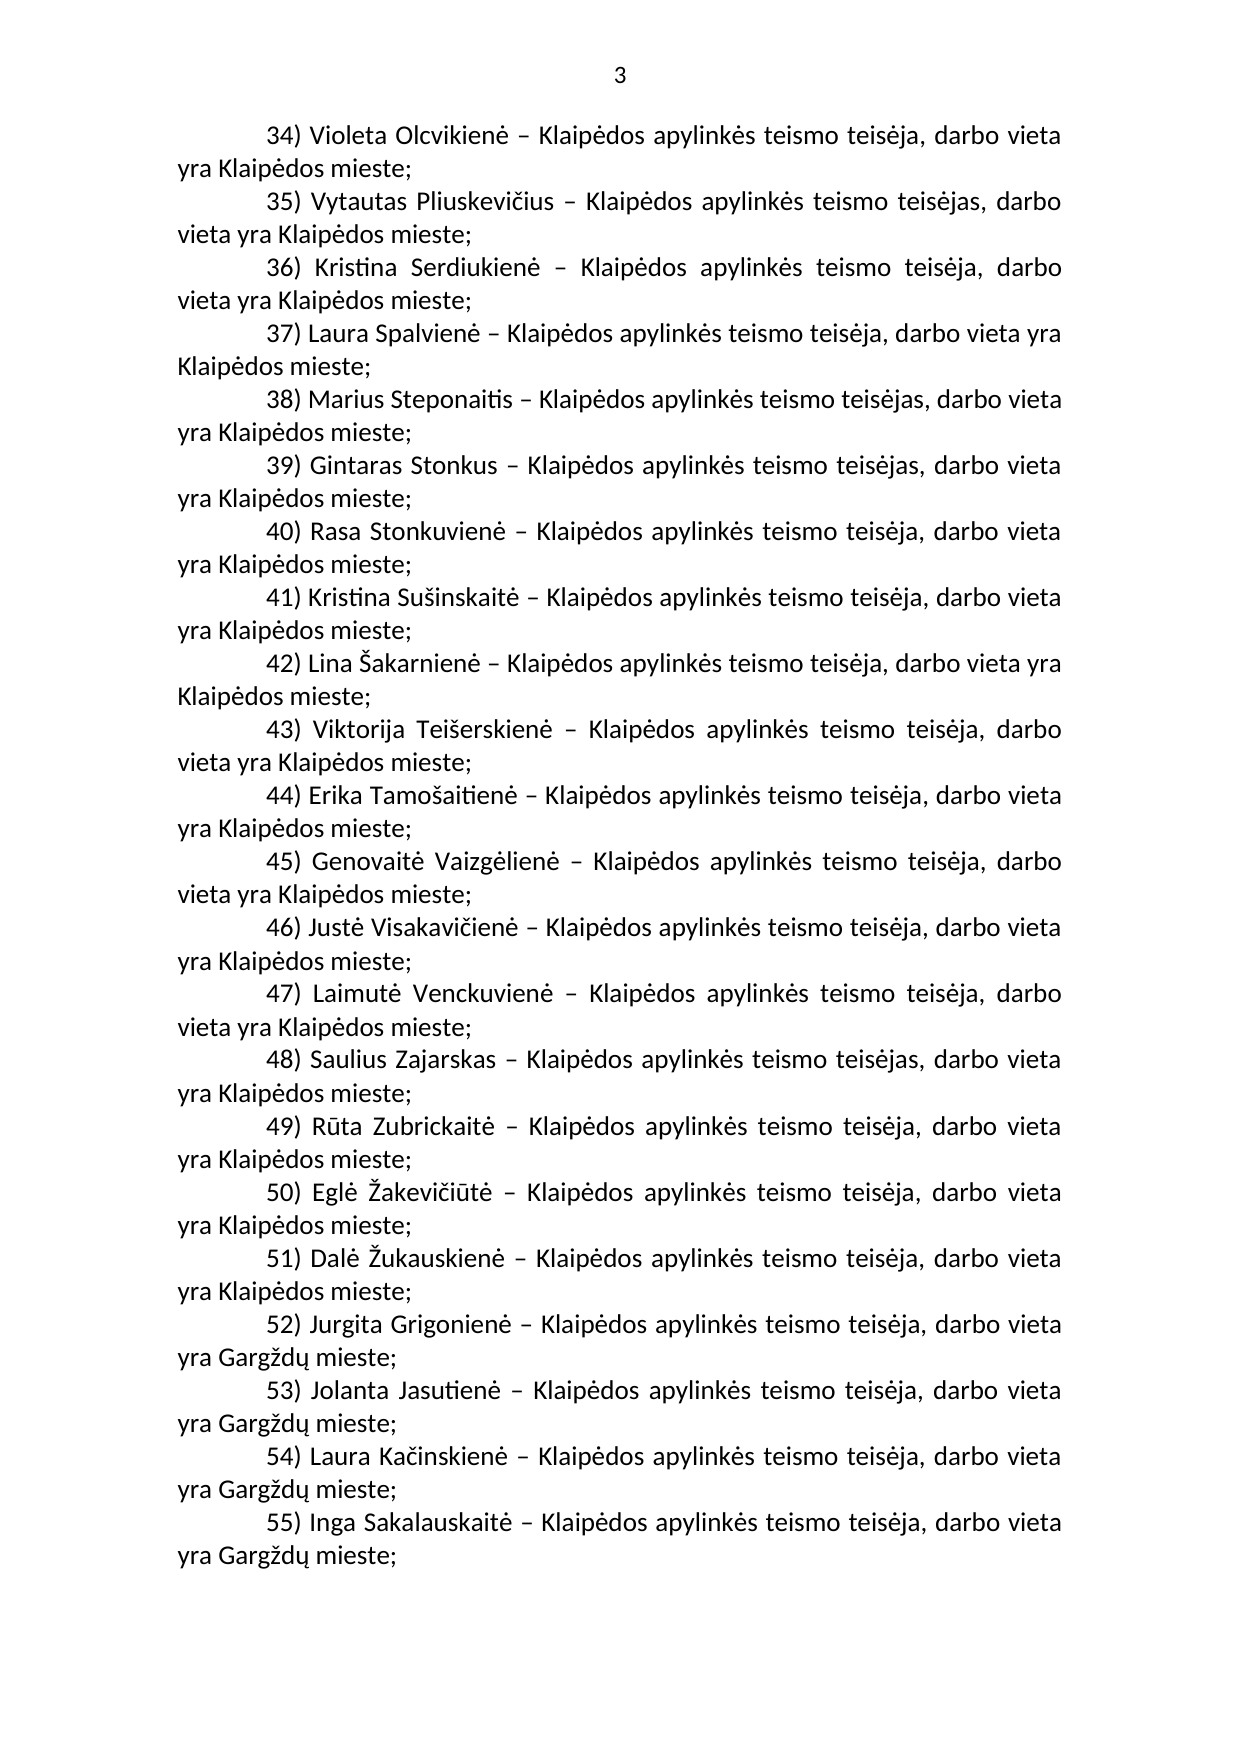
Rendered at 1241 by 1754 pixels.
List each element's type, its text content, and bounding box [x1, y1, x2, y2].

text 50) Eglė Žakevičiūtė – Klaipėdos apylinkės teismo teisėja, darbo vieta yra Klaipėdos mieste; [177, 1175, 1063, 1241]
text 52) Jurgita Grigonienė – Klaipėdos apylinkės teismo teisėja, darbo vieta yra Gargždų mieste; [177, 1307, 1063, 1373]
text 46) Justė Visakavičienė – Klaipėdos apylinkės teismo teisėja, darbo vieta yra Klaipėdos mieste; [177, 911, 1063, 977]
text 41) Kristina Sušinskaitė – Klaipėdos apylinkės teismo teisėja, darbo vieta yra Klaipėdos mieste; [177, 580, 1063, 646]
text 44) Erika Tamošaitienė – Klaipėdos apylinkės teismo teisėja, darbo vieta yra Klaipėdos mieste; [177, 778, 1063, 844]
text 54) Laura Kačinskienė – Klaipėdos apylinkės teismo teisėja, darbo vieta yra Gargždų mieste; [177, 1439, 1063, 1505]
text 34) Violeta Olcvikienė – Klaipėdos apylinkės teismo teisėja, darbo vieta yra Klaipėdos mieste; [177, 118, 1063, 184]
text 35) Vytautas Pliuskevičius – Klaipėdos apylinkės teismo teisėjas, darbo vieta yra Klaipėdos mieste; [177, 184, 1063, 250]
text 48) Saulius Zajarskas – Klaipėdos apylinkės teismo teisėjas, darbo vieta yra Klaipėdos mieste; [177, 1043, 1063, 1109]
text 38) Marius Steponaitis – Klaipėdos apylinkės teismo teisėjas, darbo vieta yra Klaipėdos mieste; [177, 382, 1063, 448]
text 43) Viktorija Teišerskienė – Klaipėdos apylinkės teismo teisėja, darbo vieta yra Klaipėdos mieste; [177, 712, 1063, 778]
text 40) Rasa Stonkuvienė – Klaipėdos apylinkės teismo teisėja, darbo vieta yra Klaipėdos mieste; [177, 514, 1063, 580]
text 47) Laimutė Venckuvienė – Klaipėdos apylinkės teismo teisėja, darbo vieta yra Klaipėdos mieste; [177, 977, 1063, 1043]
text 51) Dalė Žukauskienė – Klaipėdos apylinkės teismo teisėja, darbo vieta yra Klaipėdos mieste; [177, 1241, 1063, 1307]
text 36) Kristina Serdiukienė – Klaipėdos apylinkės teismo teisėja, darbo vieta yra Klaipėdos mieste; [177, 250, 1063, 316]
text 49) Rūta Zubrickaitė – Klaipėdos apylinkės teismo teisėja, darbo vieta yra Klaipėdos mieste; [177, 1109, 1063, 1175]
text 39) Gintaras Stonkus – Klaipėdos apylinkės teismo teisėjas, darbo vieta yra Klaipėdos mieste; [177, 448, 1063, 514]
text 55) Inga Sakalauskaitė – Klaipėdos apylinkės teismo teisėja, darbo vieta yra Gargždų mieste; [177, 1505, 1063, 1571]
text 45) Genovaitė Vaizgėlienė – Klaipėdos apylinkės teismo teisėja, darbo vieta yra Klaipėdos mieste; [177, 844, 1063, 911]
text 53) Jolanta Jasutienė – Klaipėdos apylinkės teismo teisėja, darbo vieta yra Gargždų mieste; [177, 1373, 1063, 1439]
text 42) Lina Šakarnienė – Klaipėdos apylinkės teismo teisėja, darbo vieta yra Klaipėdos mieste; [177, 646, 1063, 712]
text 37) Laura Spalvienė – Klaipėdos apylinkės teismo teisėja, darbo vieta yra Klaipėdos mieste; [177, 316, 1063, 382]
